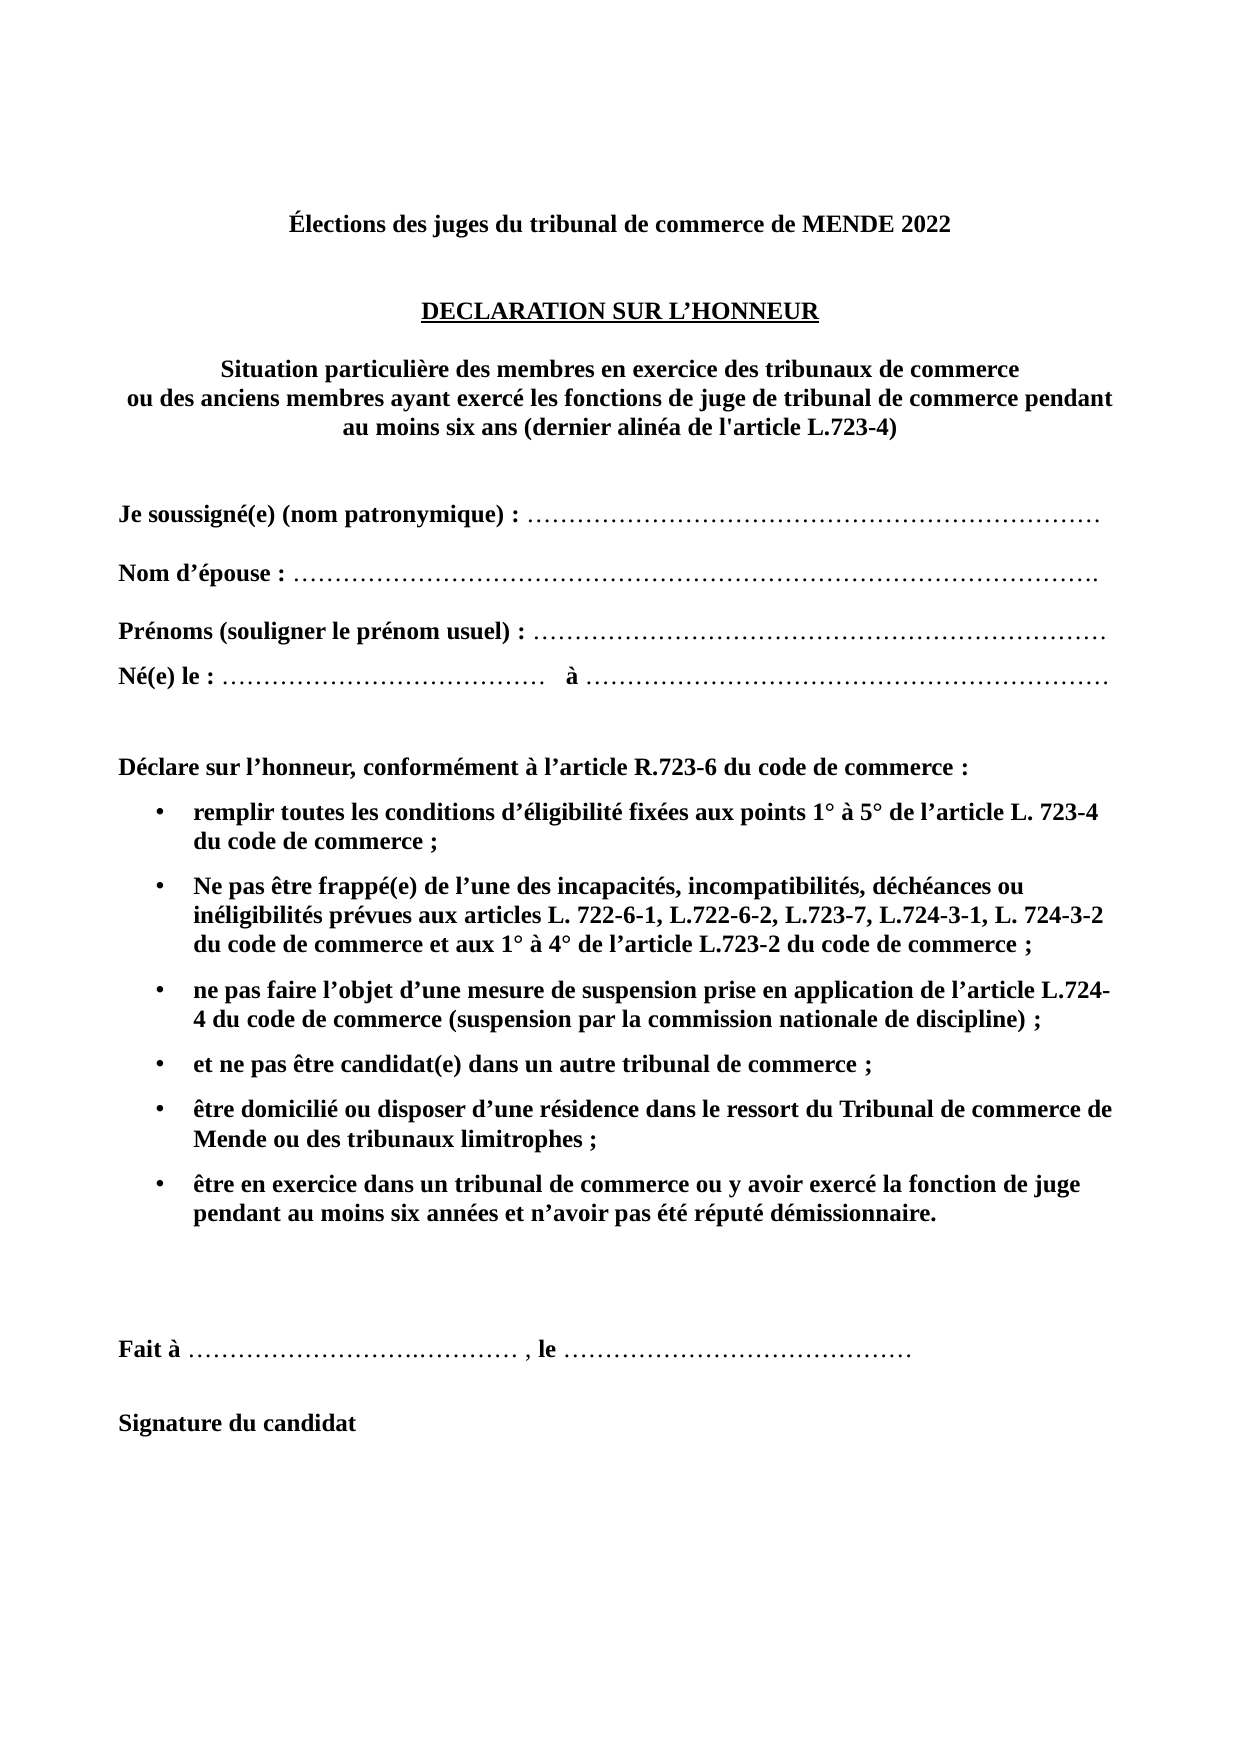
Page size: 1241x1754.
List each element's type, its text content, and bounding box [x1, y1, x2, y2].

text ou des anciens membres ayant exercé les fonctions de juge de tribunal de commerce pendant au moins six ans (dernier alinéa de l'article L.723-4) [118, 383, 1122, 441]
text Déclare sur l’honneur, conformément à l’article R.723-6 du code de commerce : [118, 752, 1122, 781]
text Nom d’épouse : ……………………………………………………………………………………. [118, 557, 1122, 587]
text Fait à ……………………….………… , le …………………………………… [118, 1334, 1122, 1363]
list être en exercice dans un tribunal de commerce ou y avoir exercé la fonction de juge pendant au moins six années et n’avoir pas été réputé démissionnaire. [156, 1169, 1122, 1227]
text Situation particulière des membres en exercice des tribunaux de commerce [118, 354, 1122, 383]
text DECLARATION SUR L’HONNEUR [118, 296, 1122, 325]
text Né(e) le : ………………………………… à ……………………………………………………… [118, 661, 1122, 690]
text Signature du candidat [118, 1408, 1122, 1437]
list remplir toutes les conditions d’éligibilité fixées aux points 1° à 5° de l’article L. 723-4 du code de commerce ; [156, 797, 1122, 855]
list être domicilié ou disposer d’une résidence dans le ressort du Tribunal de commerce de Mende ou des tribunaux limitrophes ; [156, 1094, 1122, 1152]
list et ne pas être candidat(e) dans un autre tribunal de commerce ; [156, 1049, 1122, 1078]
text Je soussigné(e) (nom patronymique) : …………………………………………………………… [118, 499, 1122, 528]
text Prénoms (souligner le prénom usuel) : …………………………………………………………… [118, 616, 1122, 645]
list ne pas faire l’objet d’une mesure de suspension prise en application de l’article L.724-4 du code de commerce (suspension par la commission nationale de discipline) ; [156, 975, 1122, 1033]
list Ne pas être frappé(e) de l’une des incapacités, incompatibilités, déchéances ou inéligibilités prévues aux articles L. 722-6-1, L.722-6-2, L.723-7, L.724-3-1, L. 724-3-2 du code de commerce et aux 1° à 4° de l’article L.723-2 du code de commerce ; [156, 871, 1122, 958]
text Élections des juges du tribunal de commerce de MENDE 2022 [118, 209, 1122, 238]
